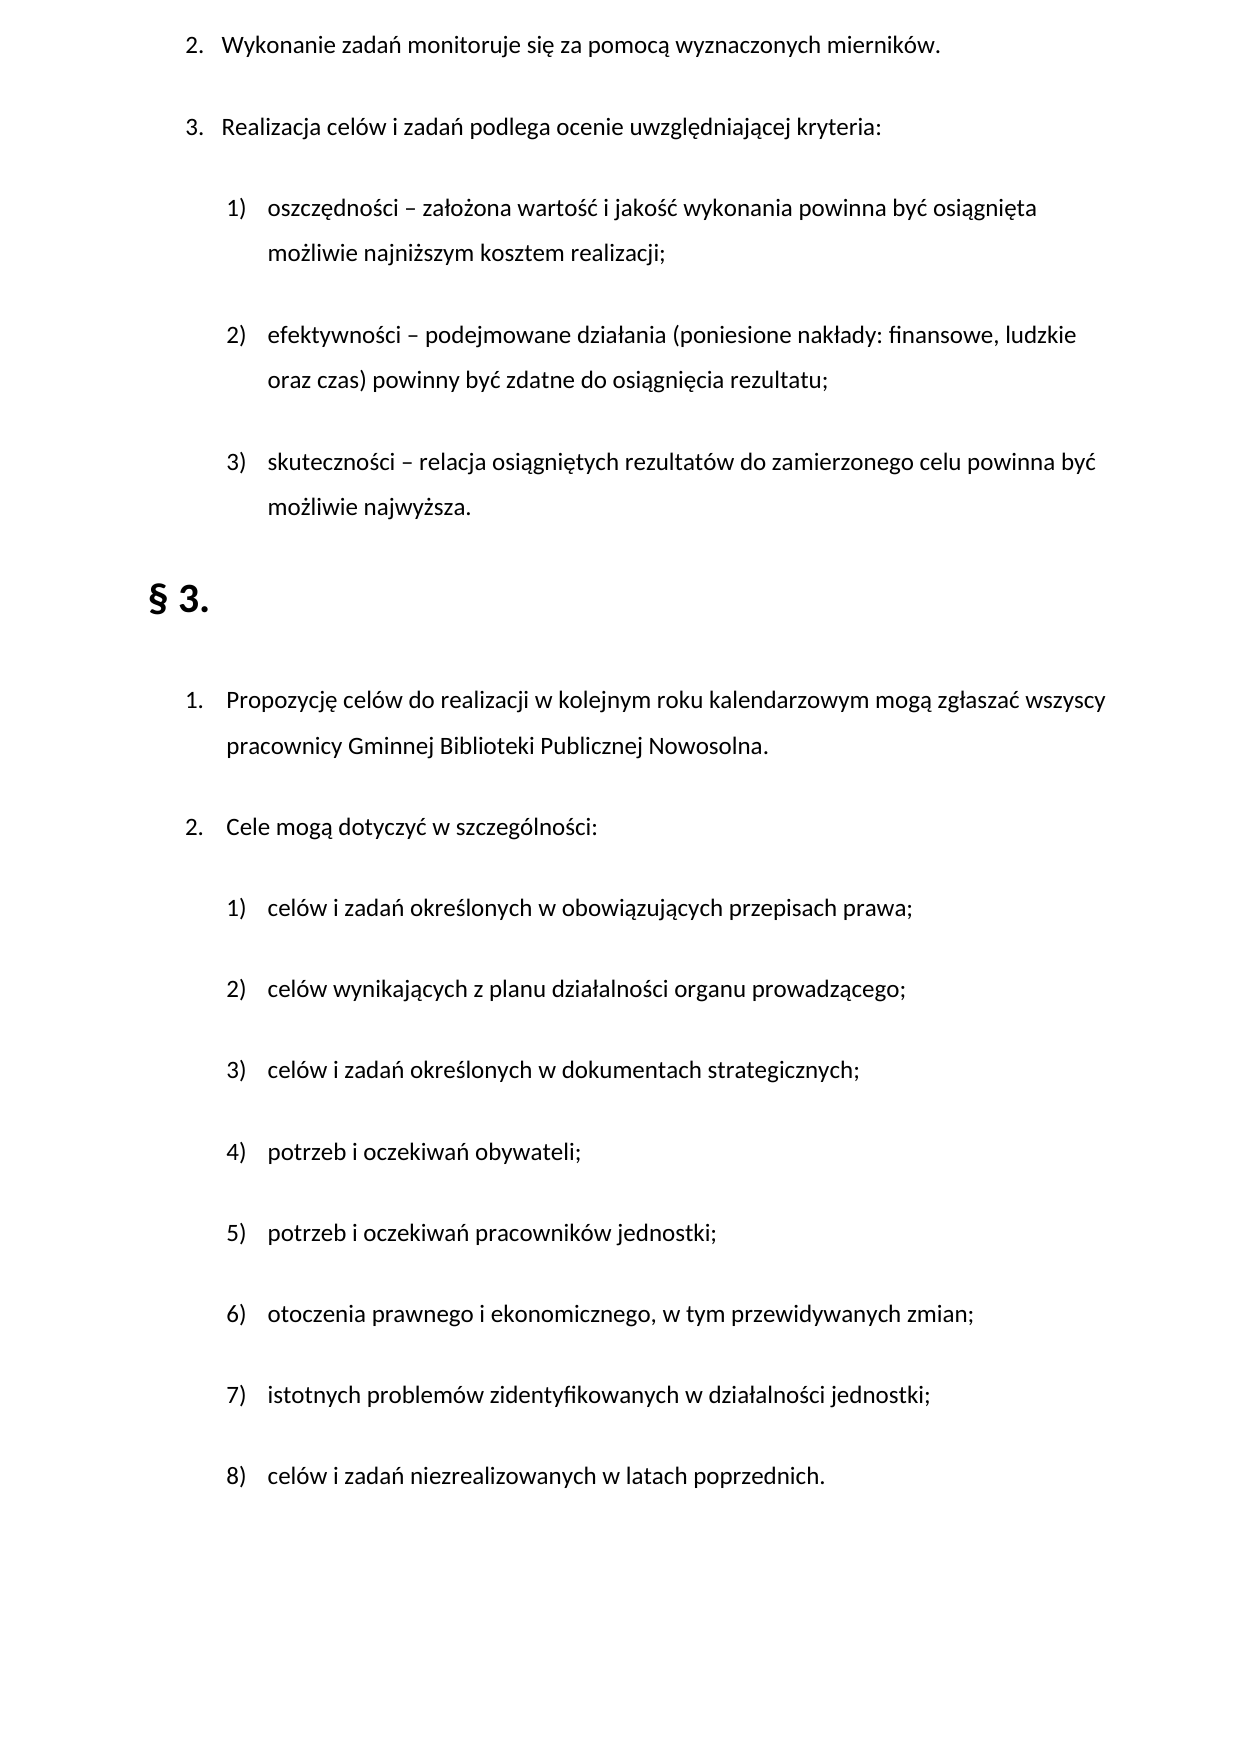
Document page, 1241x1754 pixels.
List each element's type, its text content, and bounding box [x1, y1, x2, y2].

list celów i zadań niezrealizowanych w latach poprzednich. [226, 1460, 1122, 1491]
list Cele mogą dotyczyć w szczególności: [185, 811, 1122, 842]
list potrzeb i oczekiwań pracowników jednostki; [226, 1217, 1122, 1247]
list Propozycję celów do realizacji w kolejnym roku kalendarzowym mogą zgłaszać wszyscy pracownicy Gminnej Biblioteki Publicznej Nowosolna. [185, 684, 1122, 760]
list otoczenia prawnego i ekonomicznego, w tym przewidywanych zmian; [226, 1298, 1122, 1328]
subtitle § 3. [148, 572, 1122, 623]
list oszczędności – założona wartość i jakość wykonania powinna być osiągnięta możliwie najniższym kosztem realizacji; [226, 192, 1122, 268]
list celów i zadań określonych w obowiązujących przepisach prawa; [226, 892, 1122, 923]
list efektywności – podejmowane działania (poniesione nakłady: finansowe, ludzkie oraz czas) powinny być zdatne do osiągnięcia rezultatu; [226, 319, 1122, 395]
list celów i zadań określonych w dokumentach strategicznych; [226, 1054, 1122, 1085]
list skuteczności – relacja osiągniętych rezultatów do zamierzonego celu powinna być możliwie najwyższa. [226, 446, 1122, 522]
list potrzeb i oczekiwań obywateli; [226, 1136, 1122, 1166]
list celów wynikających z planu działalności organu prowadzącego; [226, 973, 1122, 1004]
list istotnych problemów zidentyfikowanych w działalności jednostki; [226, 1379, 1122, 1409]
list Wykonanie zadań monitoruje się za pomocą wyznaczonych mierników. [185, 29, 1122, 60]
list Realizacja celów i zadań podlega ocenie uwzględniającej kryteria: [185, 111, 1122, 141]
